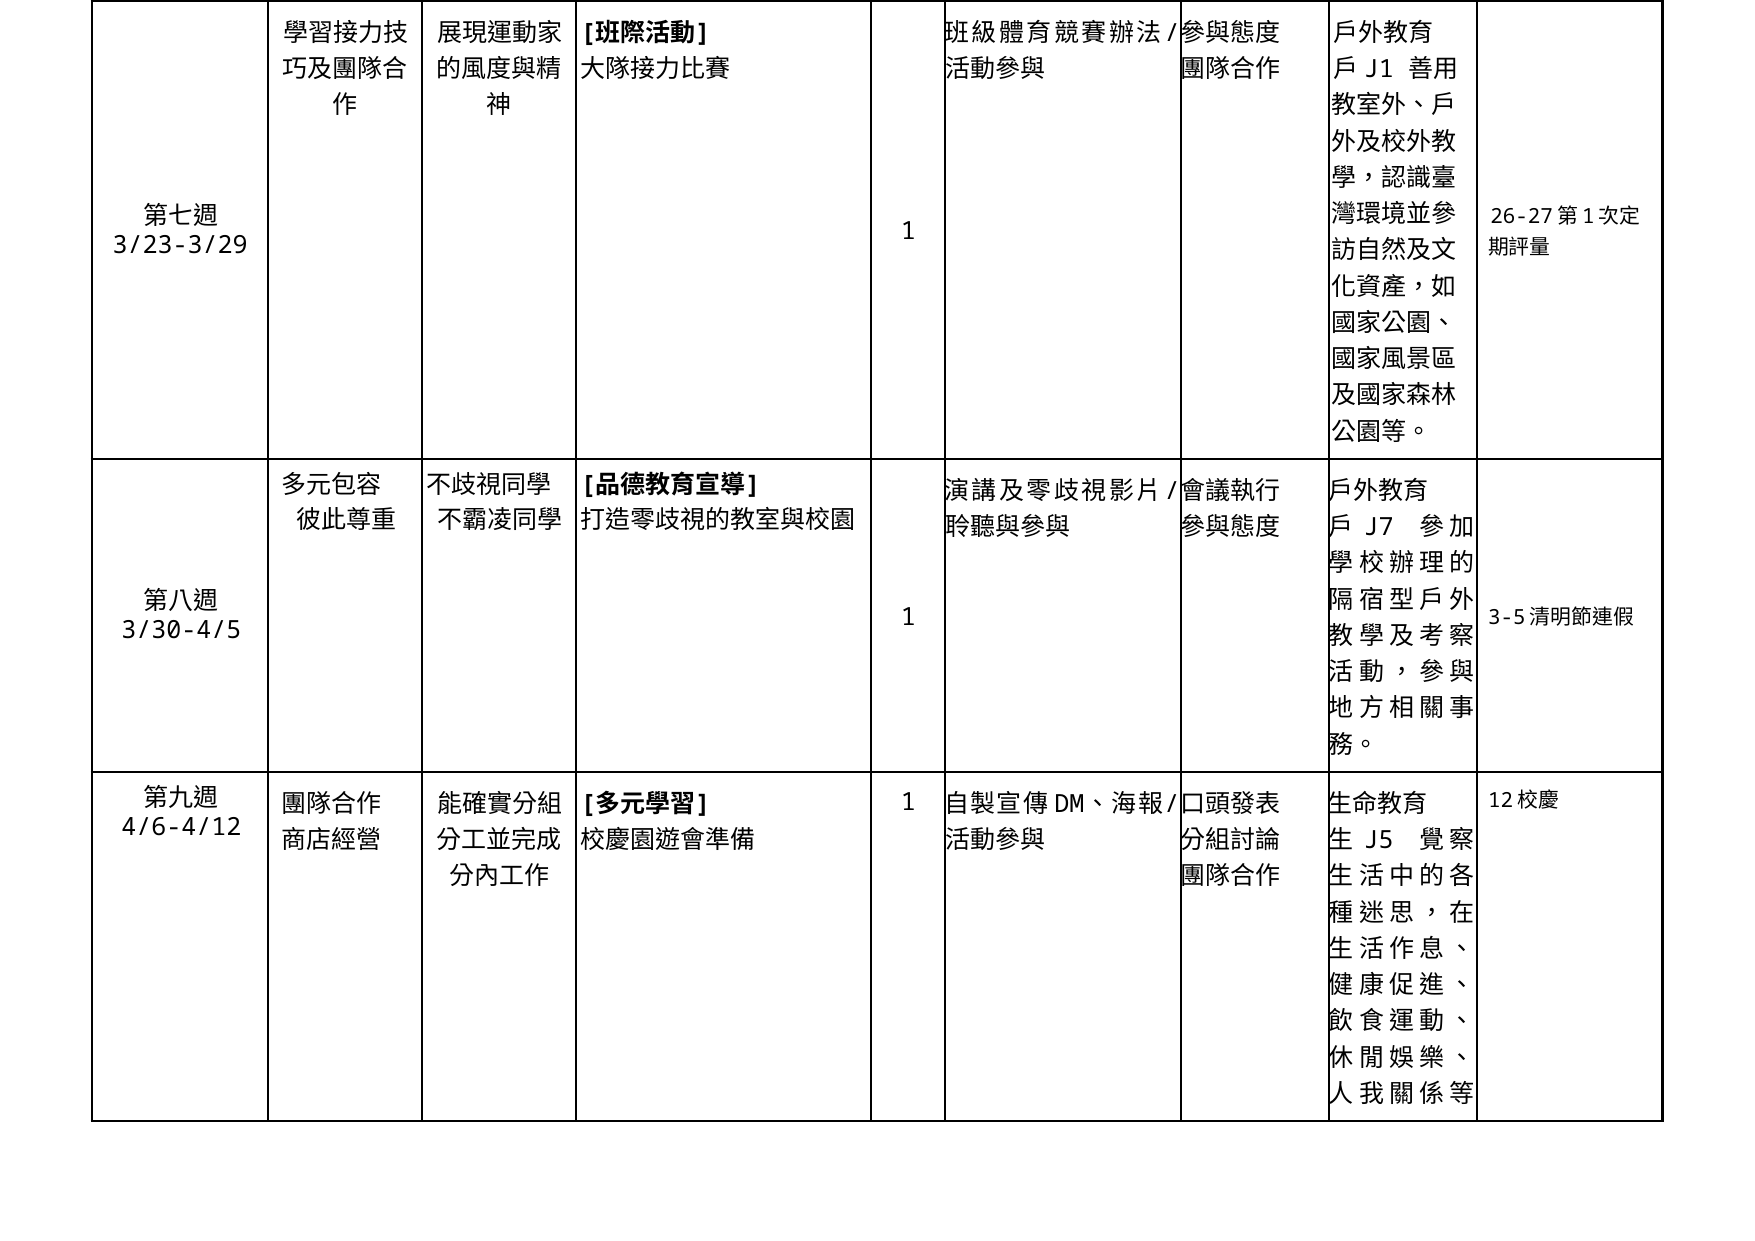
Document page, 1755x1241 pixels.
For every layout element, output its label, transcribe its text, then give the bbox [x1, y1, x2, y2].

table_cell 參與態度 團隊合作 [1182, 2, 1328, 458]
table_cell 26-27第1次定期評量 [1478, 2, 1661, 458]
table_cell 班級體育競賽辦法/活動參與 [946, 2, 1180, 458]
table_cell 演講及零歧視影片/聆聽與參與 [946, 460, 1180, 771]
table_cell 展現運動家的風度與精神 [423, 2, 575, 458]
table_cell [品德教育宣導] 打造零歧視的教室與校園 [577, 460, 870, 771]
table_cell [多元學習] 校慶園遊會準備 [577, 773, 870, 1120]
table_cell 自製宣傳DM、海報/活動參與 [946, 773, 1180, 1120]
table_cell [班際活動] 大隊接力比賽 [577, 2, 870, 458]
table_cell 能確實分組分工並完成分內工作 [423, 773, 575, 1120]
table_cell 第九週 4/6-4/12 [93, 773, 267, 1120]
table_cell 第八週 3/30-4/5 [93, 460, 267, 771]
table_cell 生命教育 生J5 覺察生活中的各種迷思，在生活作息、健康促進、飲食運動、休閒娛樂、人我關係等 [1330, 773, 1476, 1120]
table_cell 12校慶 [1478, 773, 1661, 1120]
table_cell 第七週 3/23-3/29 [93, 2, 267, 458]
table_cell 1 [872, 2, 944, 458]
table_cell 團隊合作 商店經營 [269, 773, 421, 1120]
table_cell 3-5清明節連假 [1478, 460, 1661, 771]
table_cell 1 [872, 773, 944, 1120]
table_cell 戶外教育 戶J1 善用教室外、戶外及校外教學，認識臺灣環境並參訪自然及文化資產，如國家公園、國家風景區及國家森林公園等。 [1330, 2, 1476, 458]
table_cell 1 [872, 460, 944, 771]
table_cell 學習接力技巧及團隊合作 [269, 2, 421, 458]
table_cell 不歧視同學 不霸凌同學 [423, 460, 575, 771]
table_cell 多元包容 彼此尊重 [269, 460, 421, 771]
table_cell 會議執行 參與態度 [1182, 460, 1328, 771]
table_cell 戶外教育 戶J7 參加學校辦理的隔宿型戶外教學及考察活動，參與地方相關事務。 [1330, 460, 1476, 771]
table_cell 口頭發表 分組討論 團隊合作 [1182, 773, 1328, 1120]
